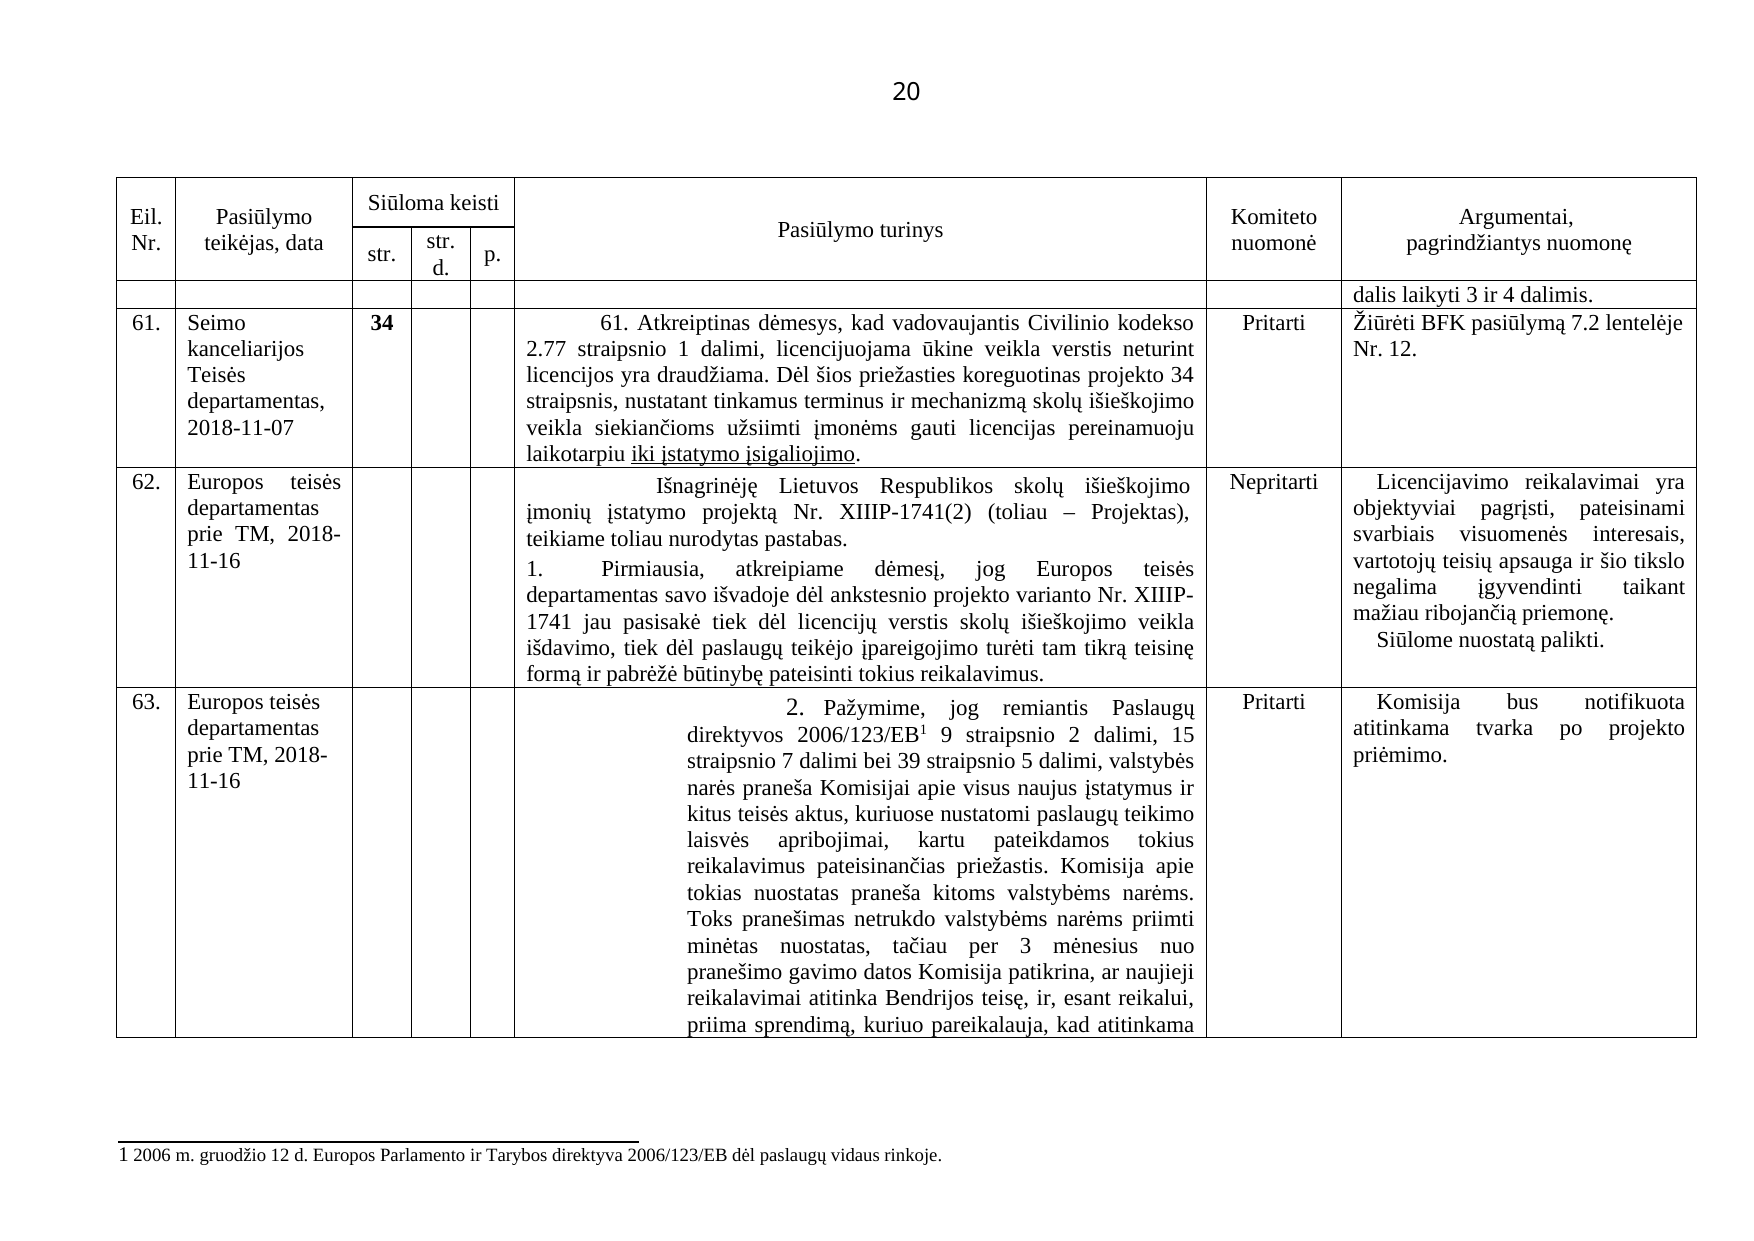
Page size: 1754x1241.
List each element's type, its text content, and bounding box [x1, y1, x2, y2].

table_cell Pritarti [1207, 309, 1341, 467]
table_cell Komisija bus notifikuota atitinkama tvarka po projekto priėmimo. [1342, 688, 1696, 1037]
table_cell [117, 281, 175, 307]
table_cell Europos teisės departamentas prie TM, 2018-11-16 [176, 468, 352, 687]
table_cell 61. [117, 309, 175, 467]
table_header Argumentai, pagrindžiantys nuomonę [1342, 178, 1696, 280]
table_cell Europos teisės departamentas prie TM, 2018-11-16 [176, 688, 352, 1037]
table_cell [412, 309, 470, 467]
table_cell [353, 688, 411, 1037]
table_cell [412, 468, 470, 687]
table_cell [471, 309, 514, 467]
table_cell [471, 281, 514, 307]
table_header Komiteto nuomonė [1207, 178, 1341, 280]
table_cell 61. Atkreiptinas dėmesys, kad vadovaujantis Civilinio kodekso 2.77 straipsnio 1 dalimi, licencijuojama ūkine veikla verstis neturint licencijos yra draudžiama. Dėl šios priežasties koreguotinas projekto 34 straipsnis, nustatant tinkamus terminus ir mechanizmą skolų išieškojimo veikla siekiančioms užsiimti įmonėms gauti licencijas pereinamuoju laikotarpiu iki įstatymo įsigaliojimo. [515, 309, 1206, 467]
table_cell [515, 281, 1206, 307]
table_header Pasiūlymo turinys [515, 178, 1206, 280]
table_cell str. d. [412, 228, 470, 280]
table_cell [176, 281, 352, 307]
table_cell [353, 468, 411, 687]
table_cell 63. [117, 688, 175, 1037]
table_cell [1207, 281, 1341, 307]
table_cell [471, 468, 514, 687]
table_cell 62. [117, 468, 175, 687]
table_cell Išnagrinėję Lietuvos Respublikos skolų išieškojimo įmonių įstatymo projektą Nr. XIIIP-1741(2) (toliau – Projektas), teikiame toliau nurodytas pastabas. 1. Pirmiausia, atkreipiame dėmesį, jog Europos teisės departamentas savo išvadoje dėl ankstesnio projekto varianto Nr. XIIIP-1741 jau pasisakė tiek dėl licencijų verstis skolų išieškojimo veikla išdavimo, tiek dėl paslaugų teikėjo įpareigojimo turėti tam tikrą teisinę formą ir pabrėžė būtinybę pateisinti tokius reikalavimus. [515, 468, 1206, 687]
table_cell Nepritarti [1207, 468, 1341, 687]
table_cell p. [471, 228, 514, 280]
table_cell dalis laikyti 3 ir 4 dalimis. [1342, 281, 1696, 307]
table_cell [353, 281, 411, 307]
table_header Eil. Nr. [117, 178, 175, 280]
table_cell Pritarti [1207, 688, 1341, 1037]
table_cell [471, 688, 514, 1037]
table_header Pasiūlymo teikėjas, data [176, 178, 352, 280]
table_cell str. [353, 228, 411, 280]
table_cell 34 [353, 309, 411, 467]
table_cell [412, 688, 470, 1037]
table_cell Seimo kanceliarijos Teisės departamentas, 2018-11-07 [176, 309, 352, 467]
table_cell [412, 281, 470, 307]
table_cell Pažymime, jog remiantis Paslaugų direktyvos 2006/123/EB 9 straipsnio 2 dalimi, 15 straipsnio 7 dalimi bei 39 straipsnio 5 dalimi, valstybės narės praneša Komisijai apie visus naujus įstatymus ir kitus teisės aktus, kuriuose nustatomi paslaugų teikimo laisvės apribojimai, kartu pateikdamos tokius reikalavimus pateisinančias priežastis. Komisija apie tokias nuostatas praneša kitoms valstybėms narėms. Toks pranešimas netrukdo valstybėms narėms priimti minėtas nuostatas, tačiau per 3 mėnesius nuo pranešimo gavimo datos Komisija patikrina, ar naujieji reikalavimai atitinka Bendrijos teisę, ir, esant reikalui, priima sprendimą, kuriuo pareikalauja, kad atitinkama [515, 688, 1206, 1037]
table_header Siūloma keisti [353, 178, 514, 226]
table_cell Licencijavimo reikalavimai yra objektyviai pagrįsti, pateisinami svarbiais visuomenės interesais, vartotojų teisių apsauga ir šio tikslo negalima įgyvendinti taikant mažiau ribojančią priemonę. Siūlome nuostatą palikti. [1342, 468, 1696, 687]
table_cell Žiūrėti BFK pasiūlymą 7.2 lentelėje Nr. 12. [1342, 309, 1696, 467]
